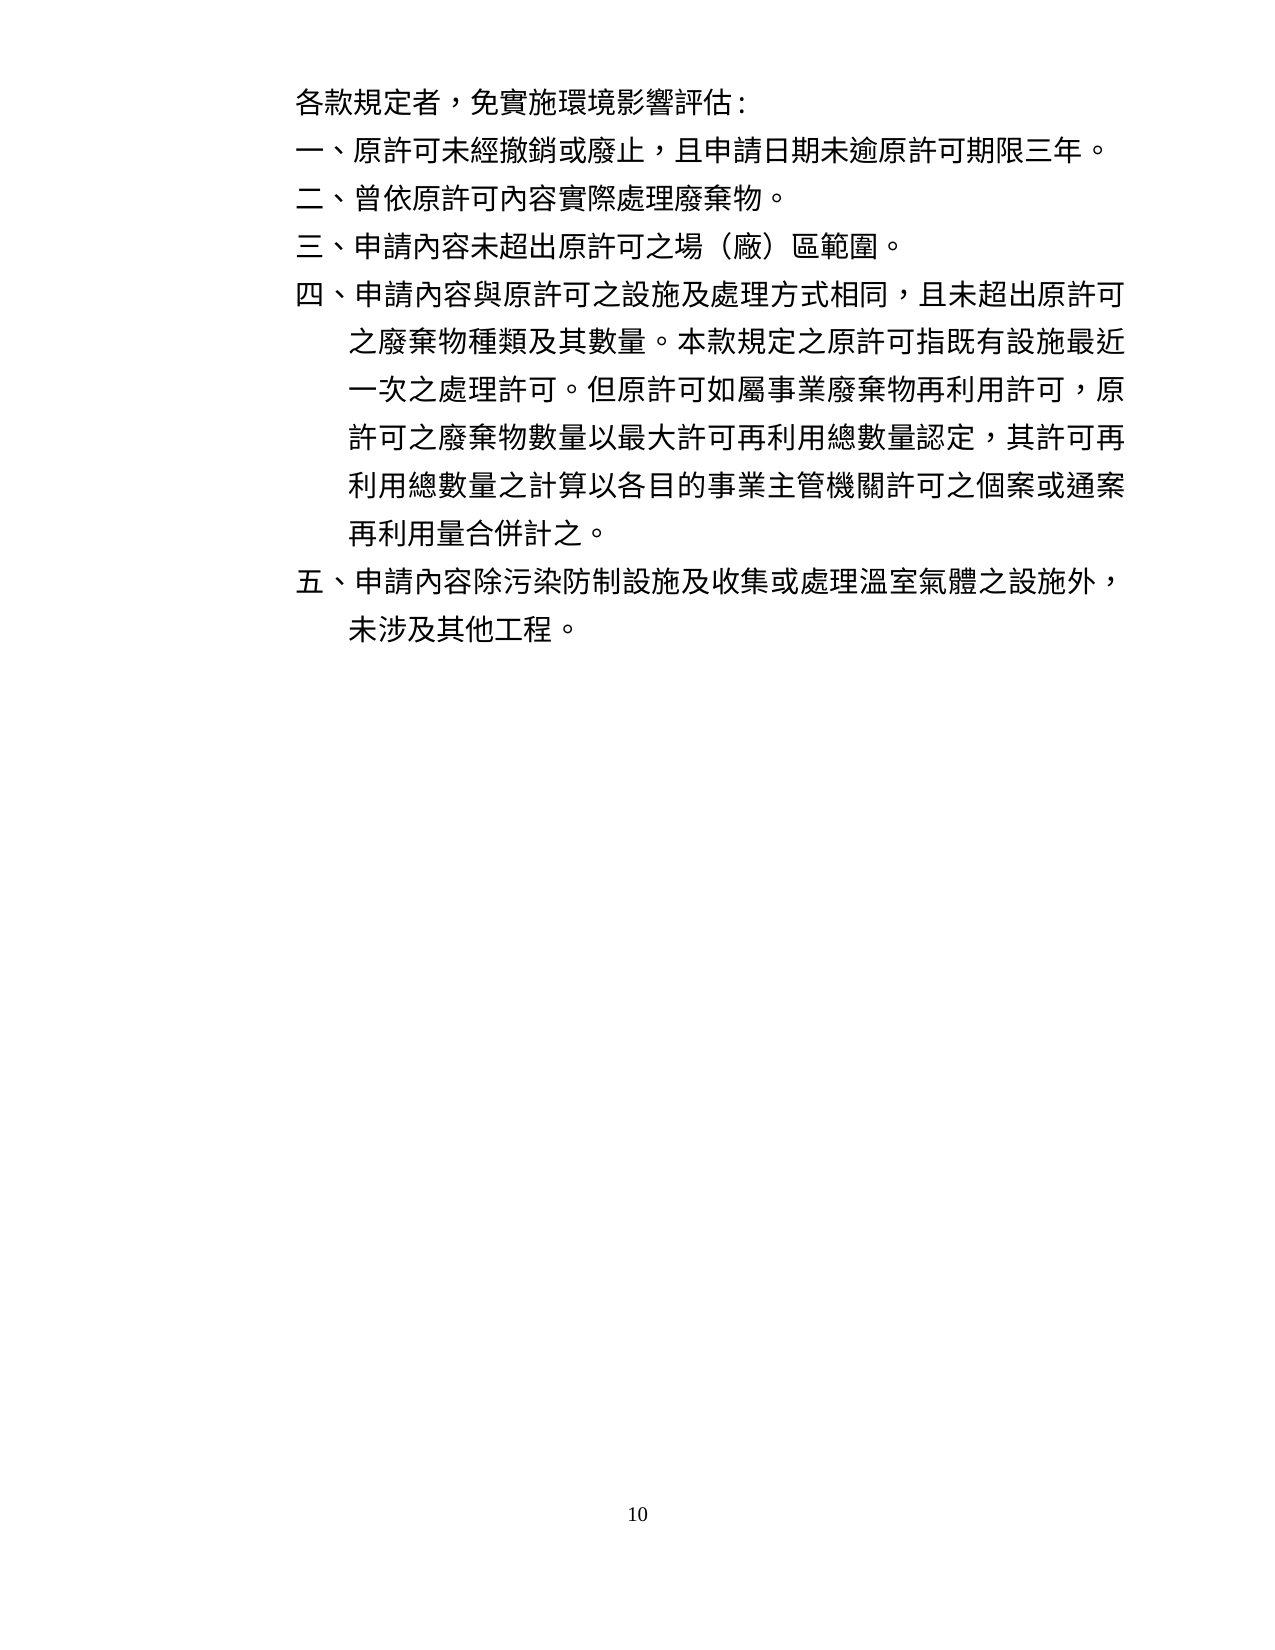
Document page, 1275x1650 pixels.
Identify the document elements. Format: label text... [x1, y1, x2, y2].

text 五、申請內容除污染防制設施及收集或處理溫室氣體之設施外，未涉及其他工程。 [295, 554, 1127, 650]
text 四、申請內容與原許可之設施及處理方式相同，且未超出原許可之廢棄物種類及其數量。本款規定之原許可指既有設施最近一次之處理許可。但原許可如屬事業廢棄物再利用許可，原許可之廢棄物數量以最大許可再利用總數量認定，其許可再利用總數量之計算以各目的事業主管機關許可之個案或通案再利用量合併計之。 [295, 267, 1127, 554]
text 一、原許可未經撤銷或廢止，且申請日期未逾原許可期限三年。 [295, 123, 1127, 171]
text 三、申請內容未超出原許可之場（廠）區範圍。 [295, 219, 1127, 267]
text 各款規定者，免實施環境影響評估: [295, 75, 1127, 123]
text 二、曾依原許可內容實際處理廢棄物。 [295, 171, 1127, 219]
